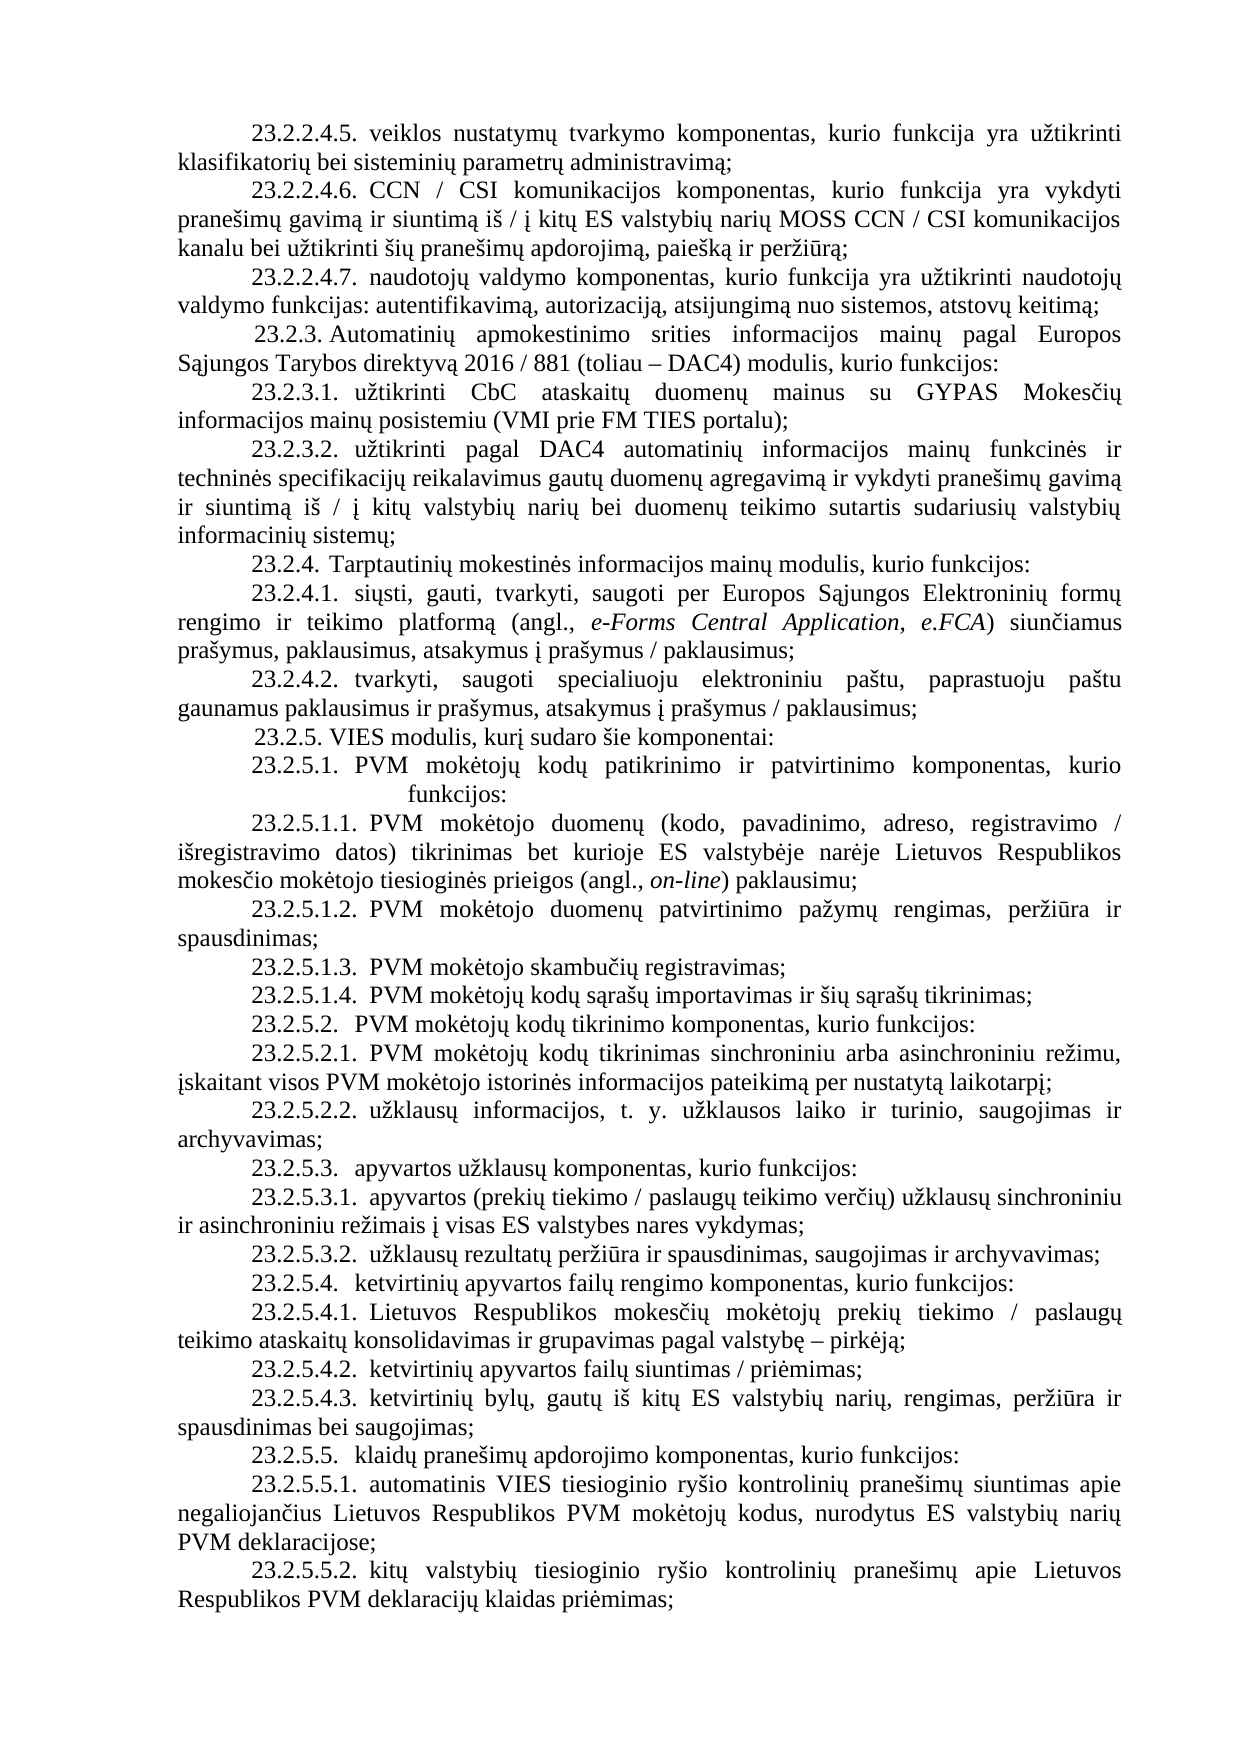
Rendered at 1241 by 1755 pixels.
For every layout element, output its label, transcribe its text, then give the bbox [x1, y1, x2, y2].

text 23.2.5.4.3. ketvirtinių bylų, gautų iš kitų ES valstybių narių, rengimas, peržiūra ir spausdinimas bei saugojimas; [177, 1383, 1122, 1441]
text 23.2.4. Tarptautinių mokestinės informacijos mainų modulis, kurio funkcijos: [177, 549, 1122, 578]
text 23.2.3. Automatinių apmokestinimo srities informacijos mainų pagal Europos Sąjungos Tarybos direktyvą 2016 / 881 (toliau ‒ DAC4) modulis, kurio funkcijos: [177, 319, 1122, 377]
text 23.2.3.1. užtikrinti CbC ataskaitų duomenų mainus su GYPAS Mokesčių informacijos mainų posistemiu (VMI prie FM TIES portalu); [177, 377, 1122, 434]
text 23.2.2.4.6. CCN / CSI komunikacijos komponentas, kurio funkcija yra vykdyti pranešimų gavimą ir siuntimą iš / į kitų ES valstybių narių MOSS CCN / CSI komunikacijos kanalu bei užtikrinti šių pranešimų apdorojimą, paiešką ir peržiūrą; [177, 176, 1122, 262]
text 23.2.5.1.3. PVM mokėtojo skambučių registravimas; [177, 952, 1122, 981]
text 23.2.5.5. klaidų pranešimų apdorojimo komponentas, kurio funkcijos: [177, 1441, 1122, 1469]
text 23.2.3.2. užtikrinti pagal DAC4 automatinių informacijos mainų funkcinės ir techninės specifikacijų reikalavimus gautų duomenų agregavimą ir vykdyti pranešimų gavimą ir siuntimą iš / į kitų valstybių narių bei duomenų teikimo sutartis sudariusių valstybių informacinių sistemų; [177, 434, 1122, 549]
text 23.2.5.1.2. PVM mokėtojo duomenų patvirtinimo pažymų rengimas, peržiūra ir spausdinimas; [177, 894, 1122, 952]
text 23.2.5.3.1. apyvartos (prekių tiekimo / paslaugų teikimo verčių) užklausų sinchroniniu ir asinchroniniu režimais į visas ES valstybes nares vykdymas; [177, 1182, 1122, 1239]
text 23.2.5.4.2. ketvirtinių apyvartos failų siuntimas / priėmimas; [177, 1354, 1122, 1383]
text 23.2.5.1. PVM mokėtojų kodų patikrinimo ir patvirtinimo komponentas, kurio funkcijos: [251, 751, 1122, 808]
text 23.2.5.1.4. PVM mokėtojų kodų sąrašų importavimas ir šių sąrašų tikrinimas; [177, 981, 1122, 1009]
text 23.2.2.4.5. veiklos nustatymų tvarkymo komponentas, kurio funkcija yra užtikrinti klasifikatorių bei sisteminių parametrų administravimą; [177, 118, 1122, 176]
text 23.2.5.4.1. Lietuvos Respublikos mokesčių mokėtojų prekių tiekimo / paslaugų teikimo ataskaitų konsolidavimas ir grupavimas pagal valstybę – pirkėją; [177, 1297, 1122, 1354]
text 23.2.5.3.2. užklausų rezultatų peržiūra ir spausdinimas, saugojimas ir archyvavimas; [177, 1239, 1122, 1268]
text 23.2.5.5.1. automatinis VIES tiesioginio ryšio kontrolinių pranešimų siuntimas apie negaliojančius Lietuvos Respublikos PVM mokėtojų kodus, nurodytus ES valstybių narių PVM deklaracijose; [177, 1469, 1122, 1556]
text 23.2.5.5.2. kitų valstybių tiesioginio ryšio kontrolinių pranešimų apie Lietuvos Respublikos PVM deklaracijų klaidas priėmimas; [177, 1556, 1122, 1613]
text 23.2.5.2.1. PVM mokėtojų kodų tikrinimas sinchroniniu arba asinchroniniu režimu, įskaitant visos PVM mokėtojo istorinės informacijos pateikimą per nustatytą laikotarpį; [177, 1038, 1122, 1096]
text 23.2.5.3. apyvartos užklausų komponentas, kurio funkcijos: [251, 1153, 1122, 1182]
text 23.2.2.4.7. naudotojų valdymo komponentas, kurio funkcija yra užtikrinti naudotojų valdymo funkcijas: autentifikavimą, autorizaciją, atsijungimą nuo sistemos, atstovų keitimą; [177, 262, 1122, 319]
text 23.2.5.2. PVM mokėtojų kodų tikrinimo komponentas, kurio funkcijos: [251, 1009, 1122, 1038]
text 23.2.4.2. tvarkyti, saugoti specialiuoju elektroniniu paštu, paprastuoju paštu gaunamus paklausimus ir prašymus, atsakymus į prašymus / paklausimus; [177, 664, 1122, 722]
text 23.2.5.1.1. PVM mokėtojo duomenų (kodo, pavadinimo, adreso, registravimo / išregistravimo datos) tikrinimas bet kurioje ES valstybėje narėje Lietuvos Respublikos mokesčio mokėtojo tiesioginės prieigos (angl., on-line) paklausimu; [177, 808, 1122, 894]
text 23.2.4.1. siųsti, gauti, tvarkyti, saugoti per Europos Sąjungos Elektroninių formų rengimo ir teikimo platformą (angl., e-Forms Central Application, e.FCA) siunčiamus prašymus, paklausimus, atsakymus į prašymus / paklausimus; [177, 578, 1122, 664]
text 23.2.5.4. ketvirtinių apyvartos failų rengimo komponentas, kurio funkcijos: [251, 1268, 1122, 1297]
text 23.2.5. VIES modulis, kurį sudaro šie komponentai: [177, 722, 1122, 751]
text 23.2.5.2.2. užklausų informacijos, t. y. užklausos laiko ir turinio, saugojimas ir archyvavimas; [177, 1096, 1122, 1153]
